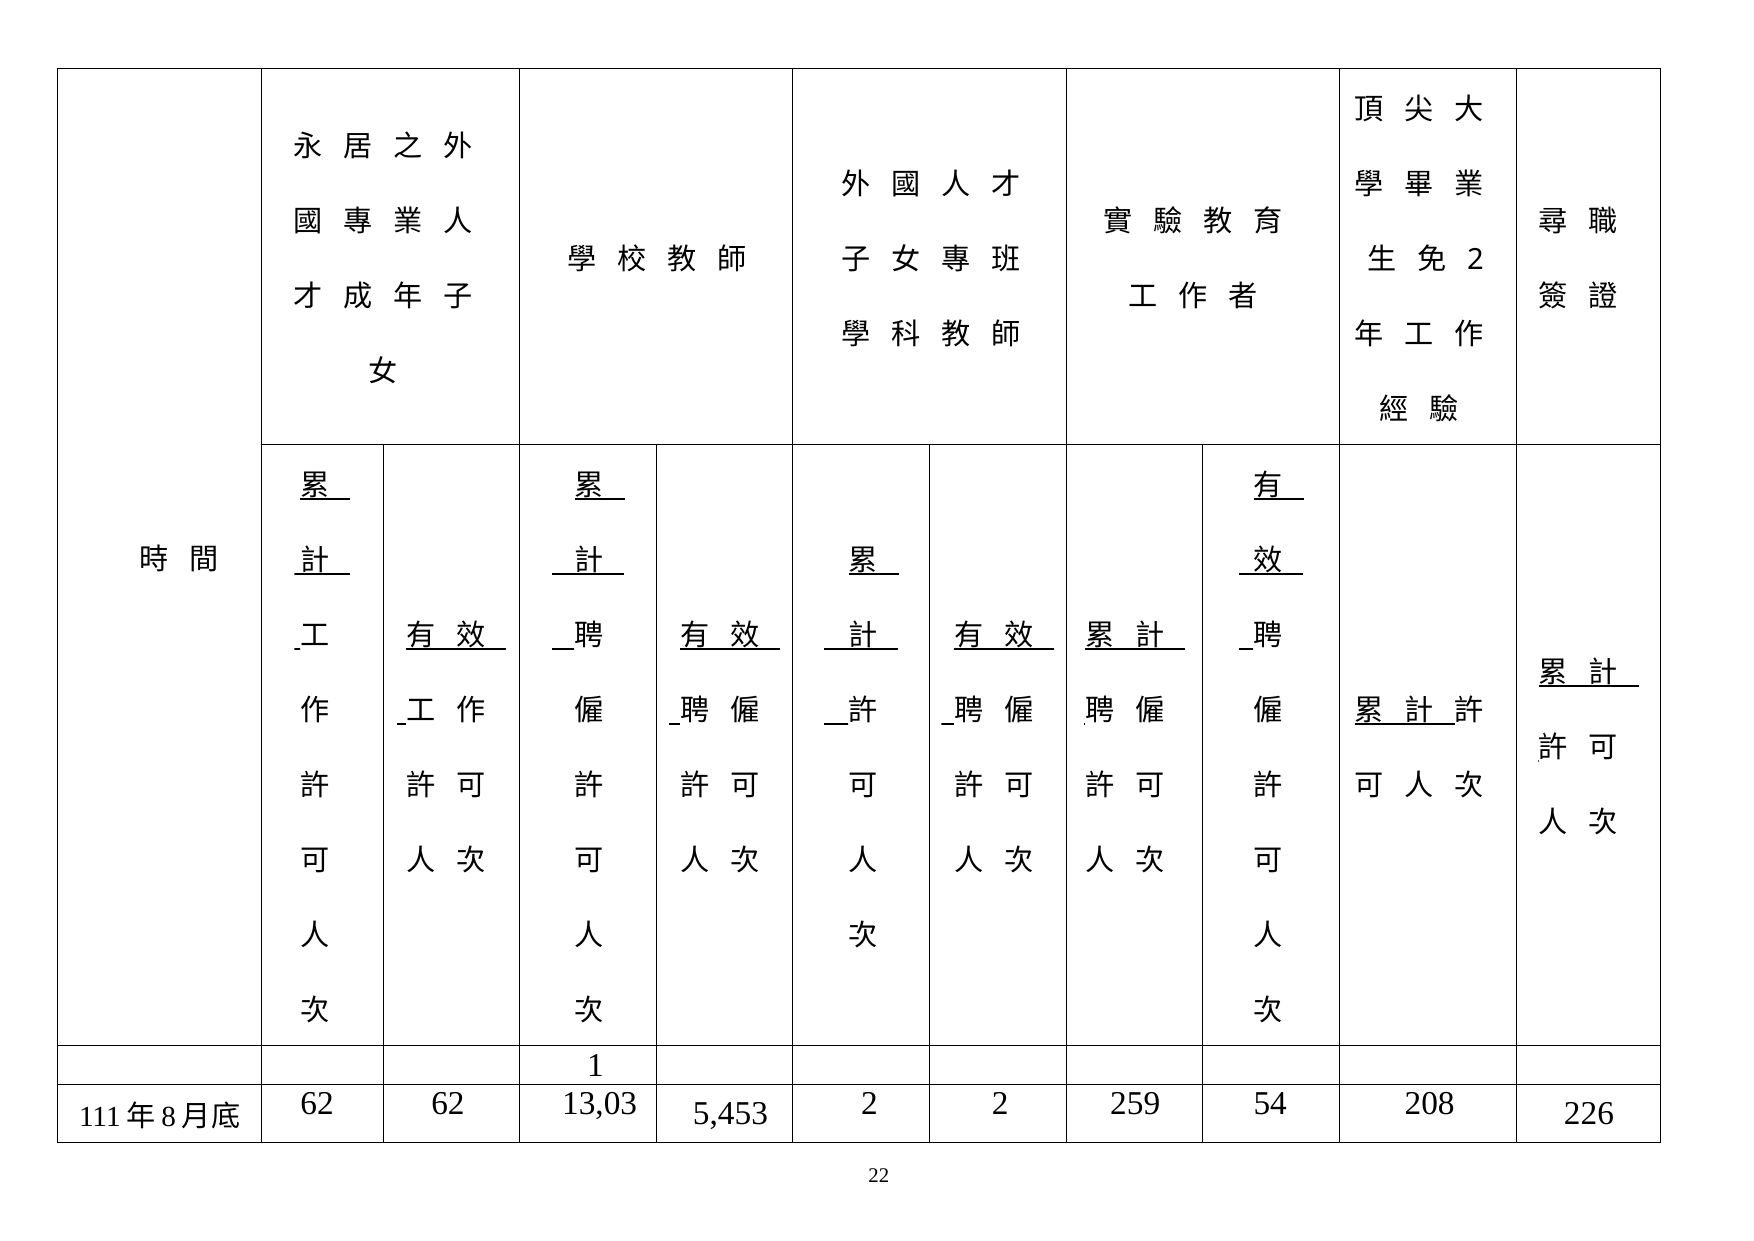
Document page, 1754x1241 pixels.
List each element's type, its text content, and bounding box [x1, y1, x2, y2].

table_cell [1203, 1046, 1339, 1084]
table_cell 累計工作許可人次 [262, 445, 383, 1045]
table_header 時間 [58, 69, 261, 1045]
table_cell 2 [930, 1085, 1066, 1142]
table_header 永居之外國專業人才成年子女 [262, 69, 519, 444]
table_cell 累計聘僱許可人次 [1067, 445, 1202, 1045]
table_cell 有效工作許可人次 [384, 445, 519, 1045]
table_cell [1067, 1046, 1202, 1084]
table_cell [1517, 1046, 1660, 1084]
table_header 外國人才子女專班學科教師 [793, 69, 1066, 444]
table_cell 累計許可人次 [1340, 445, 1516, 1045]
table_cell 有效聘僱許可人次 [930, 445, 1066, 1045]
table_cell [657, 1046, 792, 1084]
table_cell 累計聘僱許可人次 [520, 445, 656, 1045]
table_cell [1340, 1046, 1516, 1084]
table_header 學校教師 [520, 69, 792, 444]
table_cell [793, 1046, 929, 1084]
table_cell 208 [1340, 1085, 1516, 1142]
table_cell 226 [1517, 1085, 1660, 1142]
table_cell [930, 1046, 1066, 1084]
table_cell 1 [520, 1046, 656, 1084]
table_cell 有效聘僱許可人次 [657, 445, 792, 1045]
table_cell 2 [793, 1085, 929, 1142]
table_cell 累計許可人次 [793, 445, 929, 1045]
table_cell 5,453 [657, 1085, 792, 1142]
table_header 實驗教育工作者 [1067, 69, 1339, 444]
table_cell [58, 1046, 261, 1084]
table_header 頂尖大學畢業生免2年工作經驗 [1340, 69, 1516, 444]
table_cell 13,03 [520, 1085, 656, 1142]
table_header 尋職簽證 [1517, 69, 1660, 444]
table_cell 62 [262, 1085, 383, 1142]
table_cell 累計許可人次 [1517, 445, 1660, 1045]
table_cell 111年8月底 [58, 1085, 261, 1142]
table_cell 有效聘僱許可人次 [1203, 445, 1339, 1045]
table_cell [262, 1046, 383, 1084]
table_cell 259 [1067, 1085, 1202, 1142]
table_cell 54 [1203, 1085, 1339, 1142]
table_cell [384, 1046, 519, 1084]
table_cell 62 [384, 1085, 519, 1142]
